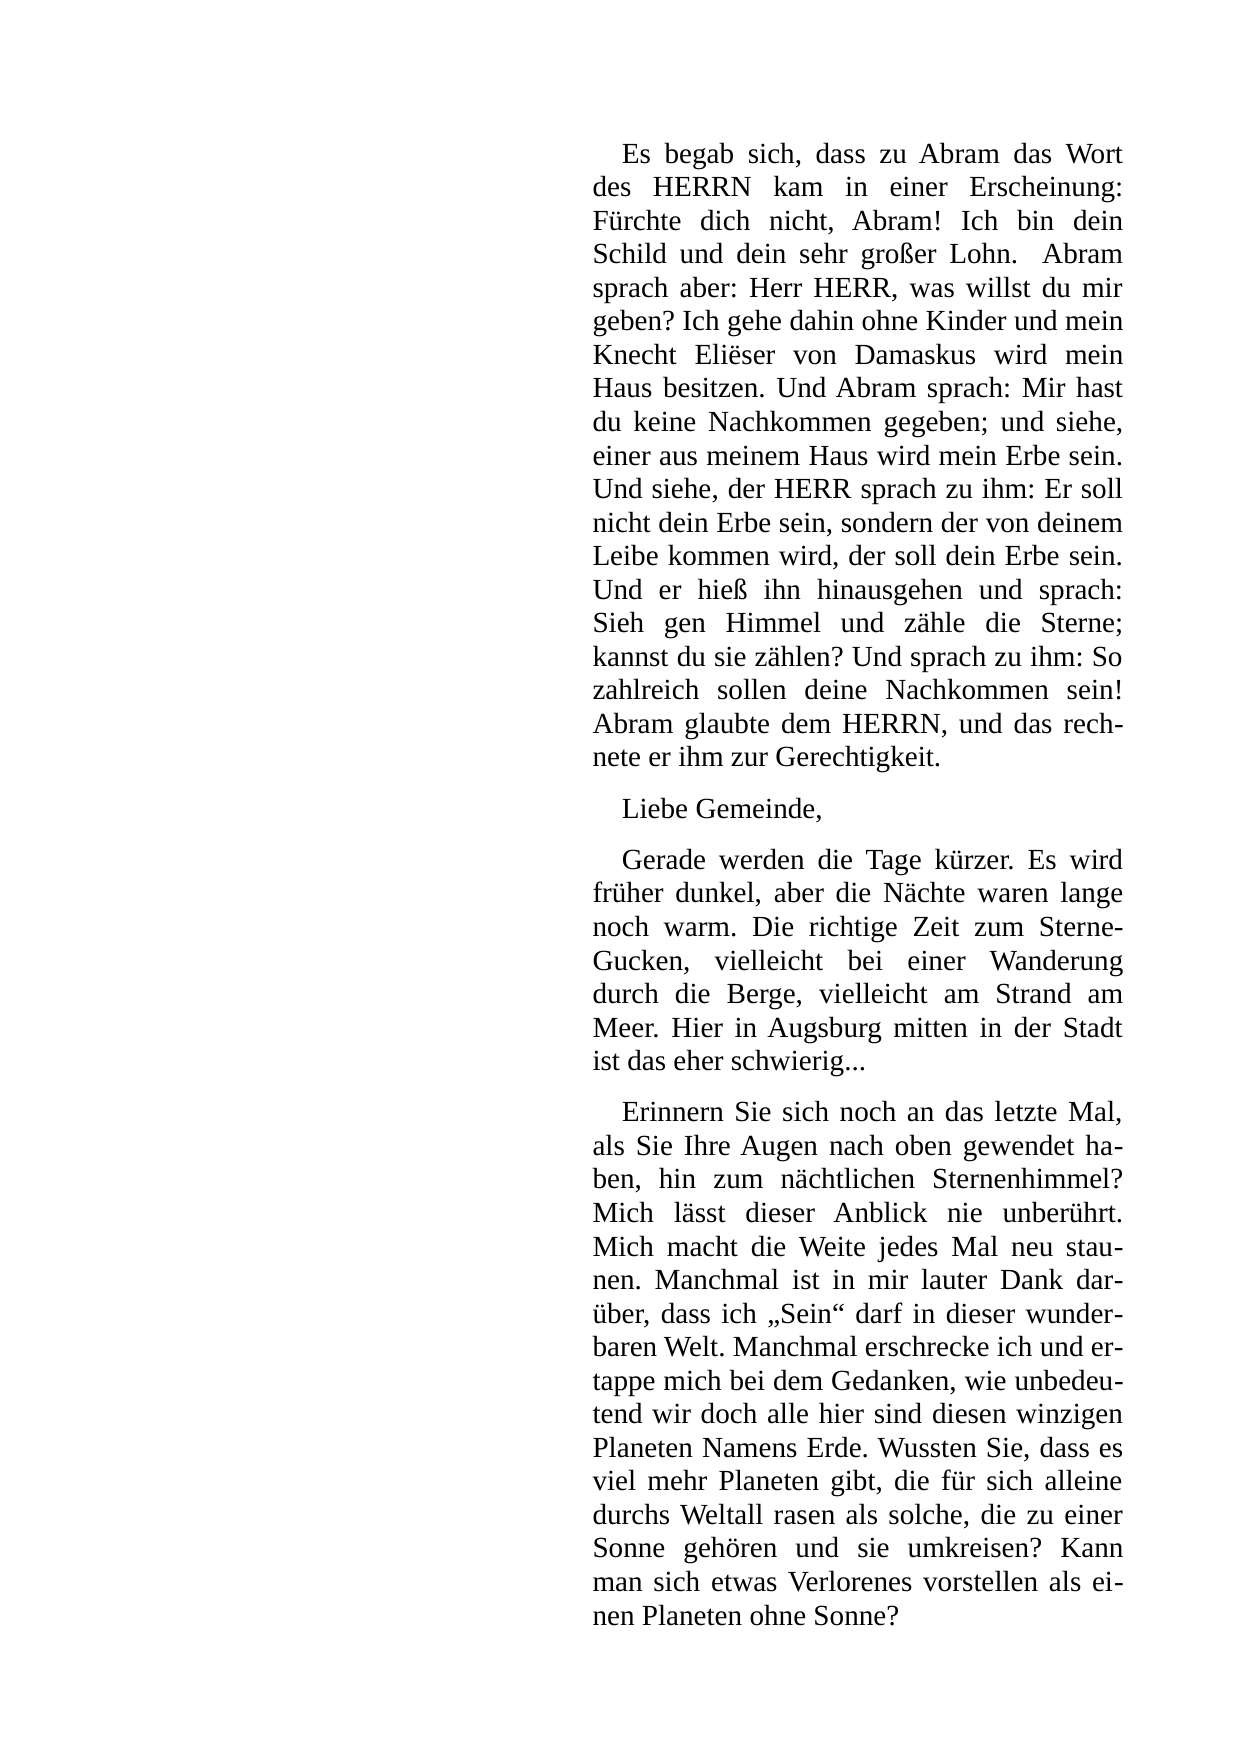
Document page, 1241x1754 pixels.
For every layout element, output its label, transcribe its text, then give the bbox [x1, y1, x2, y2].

text Erinnern Sie sich noch an das letzte Mal, als Sie Ihre Augen nach oben gewendet ha­ben, hin zum nächtlichen Sternenhimmel? Mich lässt dieser Anblick nie unberührt. Mich macht die Weite jedes Mal neu stau­nen. Manchmal ist in mir lauter Dank dar­über, dass ich „Sein“ darf in dieser wunder­baren Welt. Manchmal erschrecke ich und er­tappe mich bei dem Gedanken, wie unbedeu­tend wir doch alle hier sind diesen winzigen Pla­neten Namens Erde. Wussten Sie, dass es viel mehr Planeten gibt, die für sich alleine durchs Weltall rasen als solche, die zu einer Sonne gehören und sie umkreisen? Kann man sich etwas Verlorenes vorstellen als ei­nen Planeten ohne Sonne? [592, 1094, 1123, 1631]
text Liebe Gemeinde, [592, 791, 1123, 824]
text Gerade werden die Tage kürzer. Es wird frü­her dunkel, aber die Nächte waren lange noch warm. Die richtige Zeit zum Ster­ne-Gucken, vielleicht bei einer Wanderung durch die Berge, vielleicht am Strand am Meer. Hier in Augsburg mitten in der Stadt ist das eher schwierig... [592, 842, 1123, 1077]
text Es begab sich, dass zu Abram das Wort des HERRN kam in einer Erscheinung: Fürchte dich nicht, Abram! Ich bin dein Schild und dein sehr großer Lohn. Abram sprach aber: Herr HERR, was willst du mir geben? Ich gehe dahin ohne Kinder und mein Knecht Eliëser von Damaskus wird mein Haus besitzen. Und Abram sprach: Mir hast du keine Nachkommen gegeben; und siehe, einer aus meinem Haus wird mein Erbe sein. Und siehe, der HERR sprach zu ihm: Er soll nicht dein Erbe sein, sondern der von deinem Leibe kommen wird, der soll dein Erbe sein. Und er hieß ihn hinausgehen und sprach: Sieh gen Himmel und zähle die Sterne; kannst du sie zählen? Und sprach zu ihm: So zahlreich sollen deine Nachkommen sein! Abram glaubte dem HERRN, und das rech­nete er ihm zur Gerechtigkeit. [592, 136, 1123, 773]
